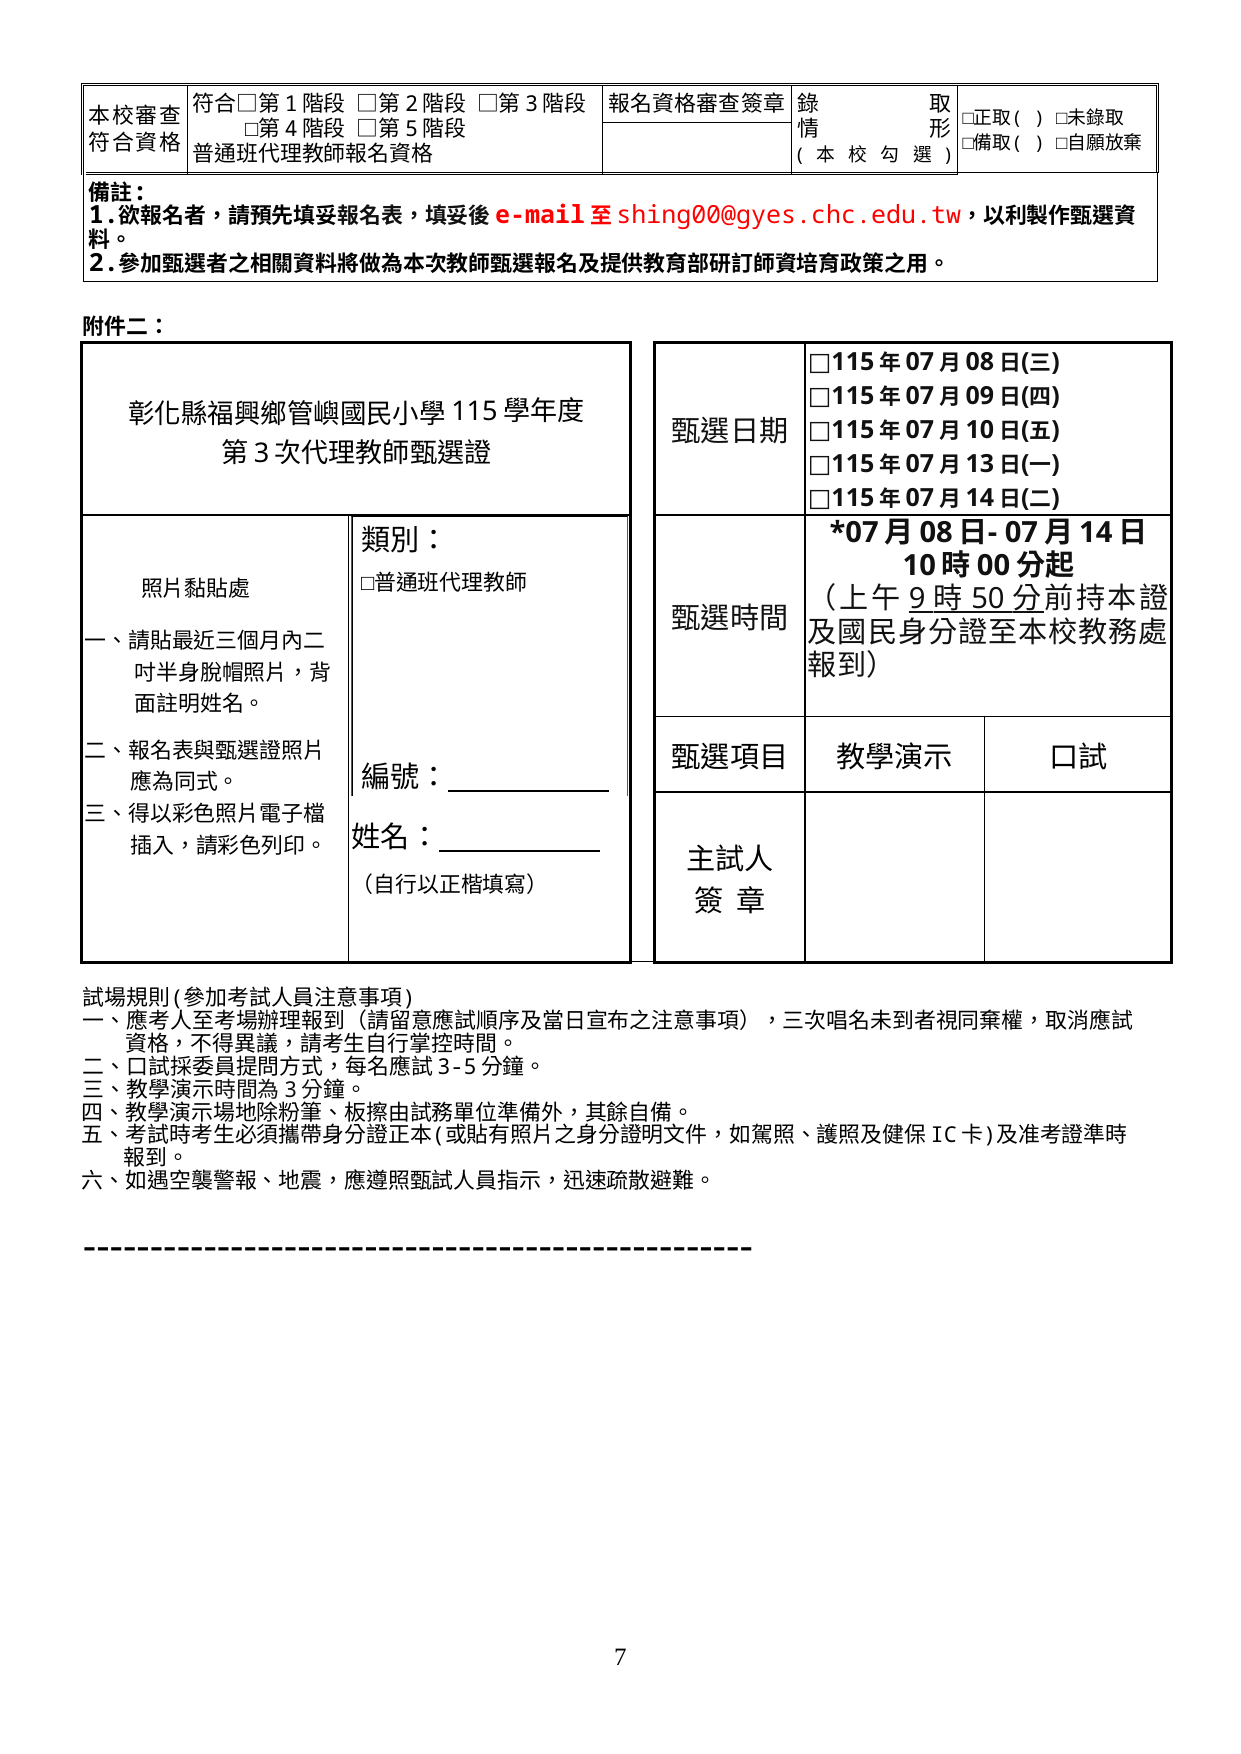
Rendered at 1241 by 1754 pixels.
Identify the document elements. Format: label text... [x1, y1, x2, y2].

table_header [632, 341, 653, 961]
table_cell 本校審查 符合資格 [84, 86, 187, 172]
table_cell [603, 123, 791, 172]
text 一、應考人至考場辦理報到（請留意應試順序及當日宣布之注意事項），三次唱名未到者視同棄權，取消應試資格，不得異議，請考生自行掌控時間。 [83, 1010, 1147, 1056]
table_cell 類別： □普通班代理教師 編號： 姓名： （自行以正楷填寫） [349, 516, 629, 961]
table_cell 甄選項目 [656, 717, 804, 791]
table_cell 主試人 簽 章 [656, 793, 804, 961]
text 五、考試時考生必須攜帶身分證正本(或貼有照片之身分證明文件，如駕照、護照及健保IC卡)及准考證準時報到。 [82, 1124, 1147, 1170]
text 四、教學演示場地除粉筆、板擦由試務單位準備外，其餘自備。 [82, 1102, 1147, 1124]
table_header 彰化縣福興鄉管嶼國民小學115學年度 第3次代理教師甄選證 [83, 344, 629, 514]
table_cell 錄取 情形 (本校勾選) [792, 86, 957, 172]
text 三、教學演示時間為3分鐘。 [83, 1079, 1147, 1102]
text -------------------------------------------------- [83, 1216, 1157, 1273]
table_cell 報名資格審查簽章 [603, 86, 791, 122]
table_cell 照片黏貼處 一、請貼最近三個月內二吋半身脫帽照片，背面註明姓名。 二、報名表與甄選證照片應為同式。 三、得以彩色照片電子檔插入，請彩色列印。 [83, 516, 348, 961]
table_header □115年07月08日(三) □115年07月09日(四) □115年07月10日(五) □115年07月13日(一) □115年07月14日(二) [806, 344, 1170, 514]
text 六、如遇空襲警報、地震，應遵照甄試人員指示，迅速疏散避難。 [82, 1170, 1147, 1193]
table_cell *07月08日- 07月14日 10時00分起 （上午9時50分前持本證及國民身分證至本校教務處報到） [806, 516, 1170, 716]
table_cell [806, 793, 984, 961]
table_header 甄選日期 [656, 344, 804, 514]
text 試場規則(參加考試人員注意事項) [83, 987, 1157, 1010]
table_cell □正取( ) □未錄取 □備取( ) □自願放棄 [958, 86, 1156, 172]
table_cell 符合□第1階段 □第2階段 □第3階段 □第4階段 □第5階段 普通班代理教師報名資格 [188, 86, 602, 172]
table_cell 口試 [985, 717, 1170, 791]
text 二、口試採委員提問方式，每名應試3-5分鐘。 [83, 1056, 1147, 1079]
table_cell [985, 793, 1170, 961]
table_cell 備註: 1.欲報名者，請預先填妥報名表，填妥後e-mail至shing00@gyes.chc.edu.tw，以利製作甄選資料。 2.參加甄選者之相關資料將做為本次教師甄選報名及提供教育部研訂師資培育政策之用。 [84, 172, 1157, 281]
table_cell 教學演示 [806, 717, 984, 791]
table_cell 甄選時間 [656, 516, 804, 716]
text 附件二： [83, 311, 1157, 341]
